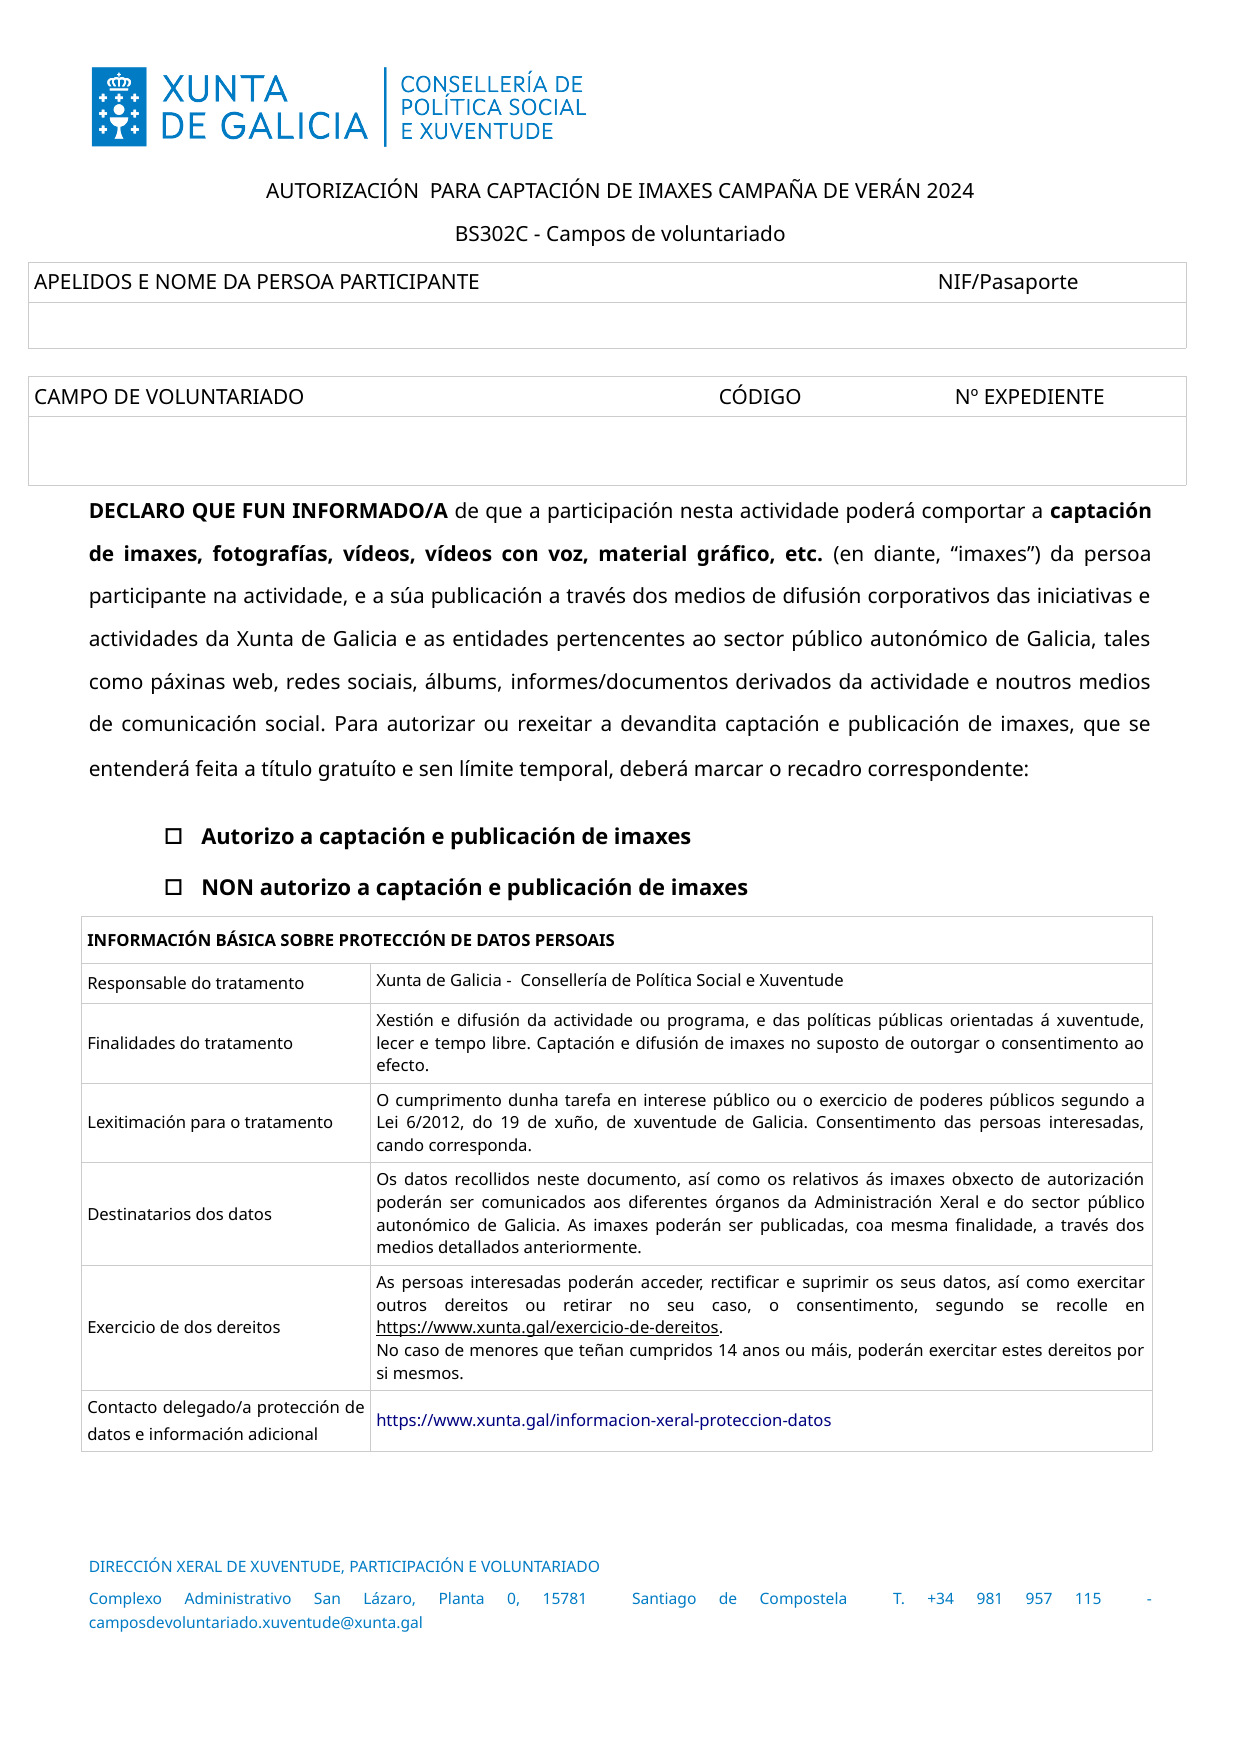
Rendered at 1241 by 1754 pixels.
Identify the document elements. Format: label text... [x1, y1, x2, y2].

table_cell [932, 303, 1186, 347]
table_cell Contacto delegado/a protección de datos e información adicional [82, 1391, 370, 1451]
table_cell Finalidades do tratamento [82, 1004, 370, 1082]
table_cell Xestión e difusión da actividade ou programa, e das políticas públicas orientadas á xuventude, lecer e tempo libre. Captación e difusión de imaxes no suposto de outorgar o consentimento ao efecto. [371, 1004, 1152, 1082]
table_cell [29, 303, 932, 347]
table_cell https://www.xunta.gal/informacion-xeral-proteccion-datos [371, 1391, 1152, 1451]
table_header NIF/Pasaporte [932, 263, 1186, 302]
table_header APELIDOS E NOME DA PERSOA PARTICIPANTE [29, 263, 932, 302]
picture [91, 67, 587, 147]
table_cell Responsable do tratamento [82, 964, 370, 1003]
table_cell Os datos recollidos neste documento, así como os relativos ás imaxes obxecto de autorización poderán ser comunicados aos diferentes órganos da Administración Xeral e do sector público autonómico de Galicia. As imaxes poderán ser publicadas, coa mesma finalidade, a través dos medios detallados anteriormente. [371, 1163, 1152, 1264]
table_cell [29, 417, 713, 484]
table_header CAMPO DE VOLUNTARIADO [29, 377, 713, 416]
table_cell Xunta de Galicia - Consellería de Política Social e Xuventude [371, 964, 1152, 1003]
table_cell Destinatarios dos datos [82, 1163, 370, 1264]
table_header CÓDIGO [713, 377, 949, 416]
table_cell As persoas interesadas poderán acceder, rectificar e suprimir os seus datos, así como exercitar outros dereitos ou retirar no seu caso, o consentimento, segundo se recolle en https://www.xunta.gal/exercicio-de-dereitos. No caso de menores que teñan cumpridos 14 anos ou máis, poderán exercitar estes dereitos por si mesmos. [371, 1266, 1152, 1390]
table_cell [713, 417, 949, 484]
text DECLARO QUE FUN INFORMADO/A de que a participación nesta actividade poderá comportar a captación de imaxes, fotografías, vídeos, vídeos con voz, material gráfico, etc. (en diante, “imaxes”) da persoa participante na actividade, e a súa publicación a través dos medios de difusión corporativos das iniciativas e actividades da Xunta de Galicia e as entidades pertencentes ao sector público autonómico de Galicia, tales como páxinas web, redes sociais, álbums, informes/documentos derivados da actividade e noutros medios de comunicación social. Para autorizar ou rexeitar a devandita captación e publicación de imaxes, que se entenderá feita a título gratuíto e sen límite temporal, deberá marcar o recadro correspondente: [88, 496, 1152, 783]
text BS302C - Campos de voluntariado [88, 219, 1152, 247]
list NON autorizo a captación e publicación de imaxes [163, 872, 1152, 902]
list Autorizo a captación e publicación de imaxes [163, 821, 1152, 851]
text AUTORIZACIÓN PARA CAPTACIÓN DE IMAXES CAMPAÑA DE VERÁN 2024 [88, 176, 1152, 205]
table_cell O cumprimento dunha tarefa en interese público ou o exercicio de poderes públicos segundo a Lei 6/2012, do 19 de xuño, de xuventude de Galicia. Consentimento das persoas interesadas, cando corresponda. [371, 1084, 1152, 1162]
table_header INFORMACIÓN BÁSICA SOBRE PROTECCIÓN DE DATOS PERSOAIS [82, 917, 1152, 963]
table_cell Lexitimación para o tratamento [82, 1084, 370, 1162]
table_cell Exercicio de dos dereitos [82, 1266, 370, 1390]
table_header Nº EXPEDIENTE [949, 377, 1186, 416]
table_cell [949, 417, 1186, 484]
